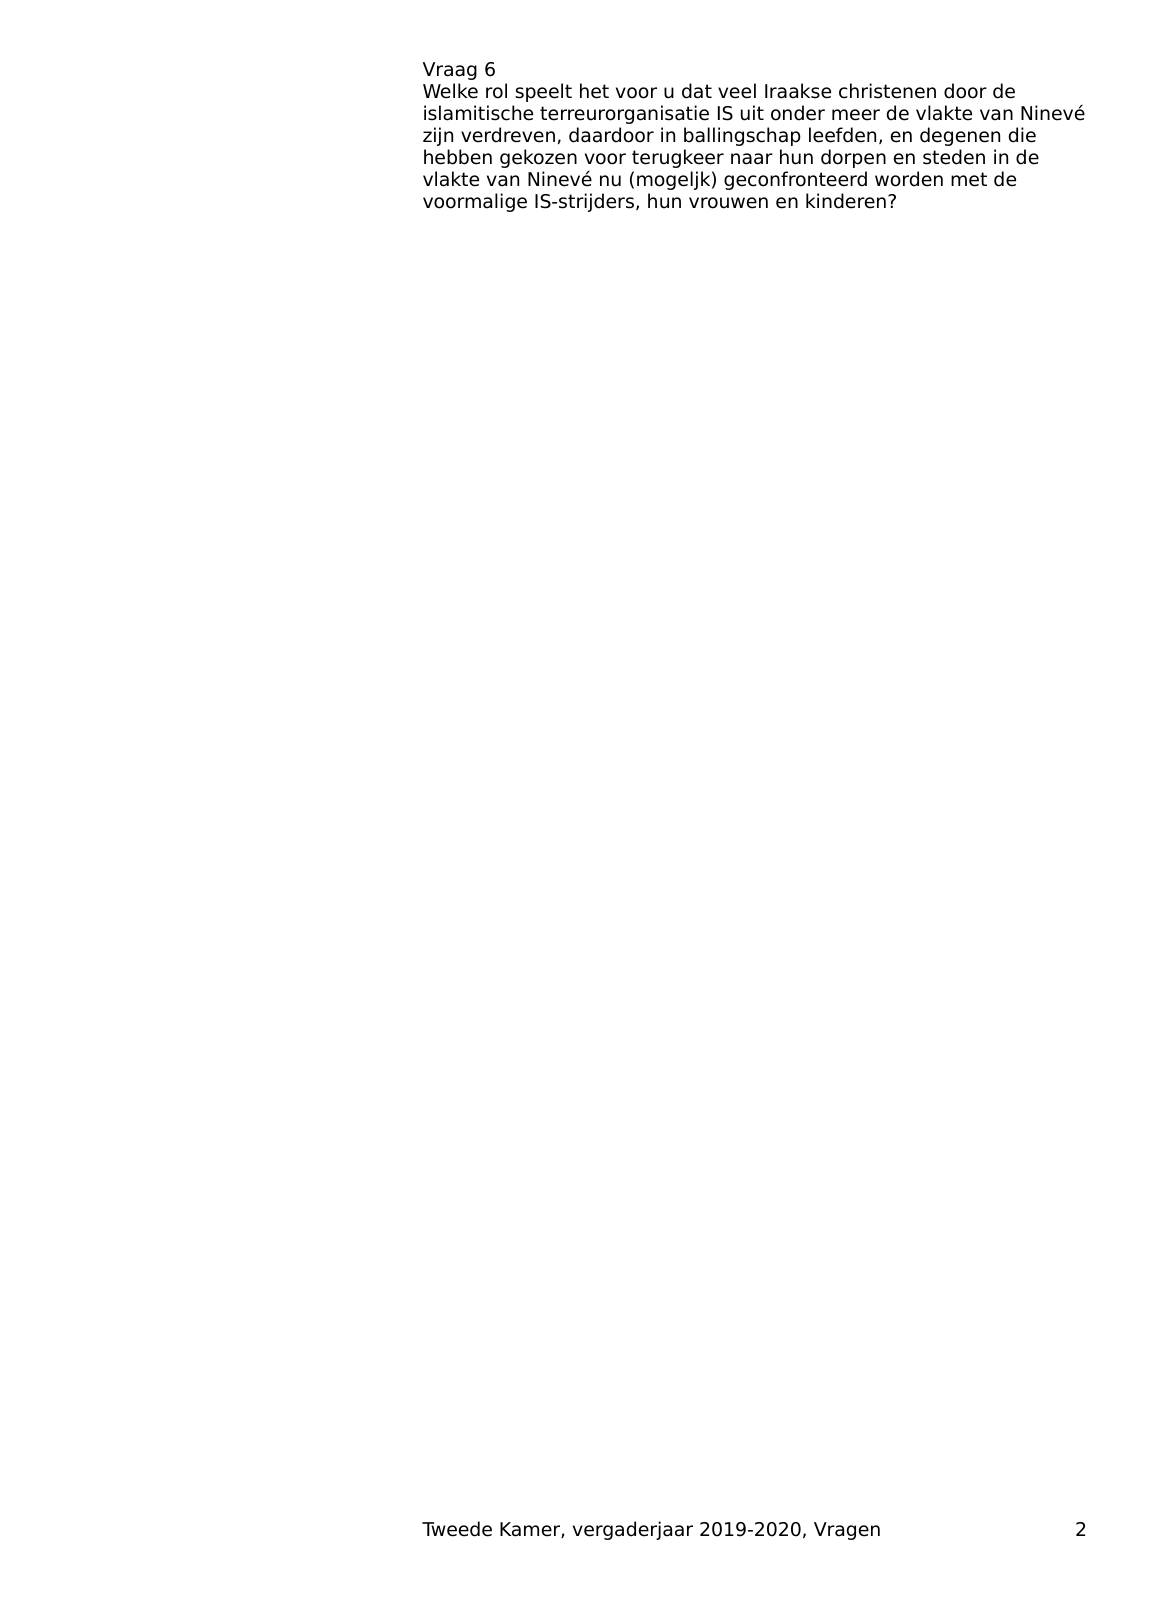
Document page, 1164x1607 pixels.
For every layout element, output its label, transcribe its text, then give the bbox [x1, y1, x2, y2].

text Vraag 6 [422, 59, 1087, 81]
text Welke rol speelt het voor u dat veel Iraakse christenen door de islamitische terreurorganisatie IS uit onder meer de vlakte van Ninevé zijn verdreven, daardoor in ballingschap leefden, en degenen die hebben gekozen voor terugkeer naar hun dorpen en steden in de vlakte van Ninevé nu (mogeljk) geconfronteerd worden met de voormalige IS-strijders, hun vrouwen en kinderen? [422, 81, 1087, 213]
